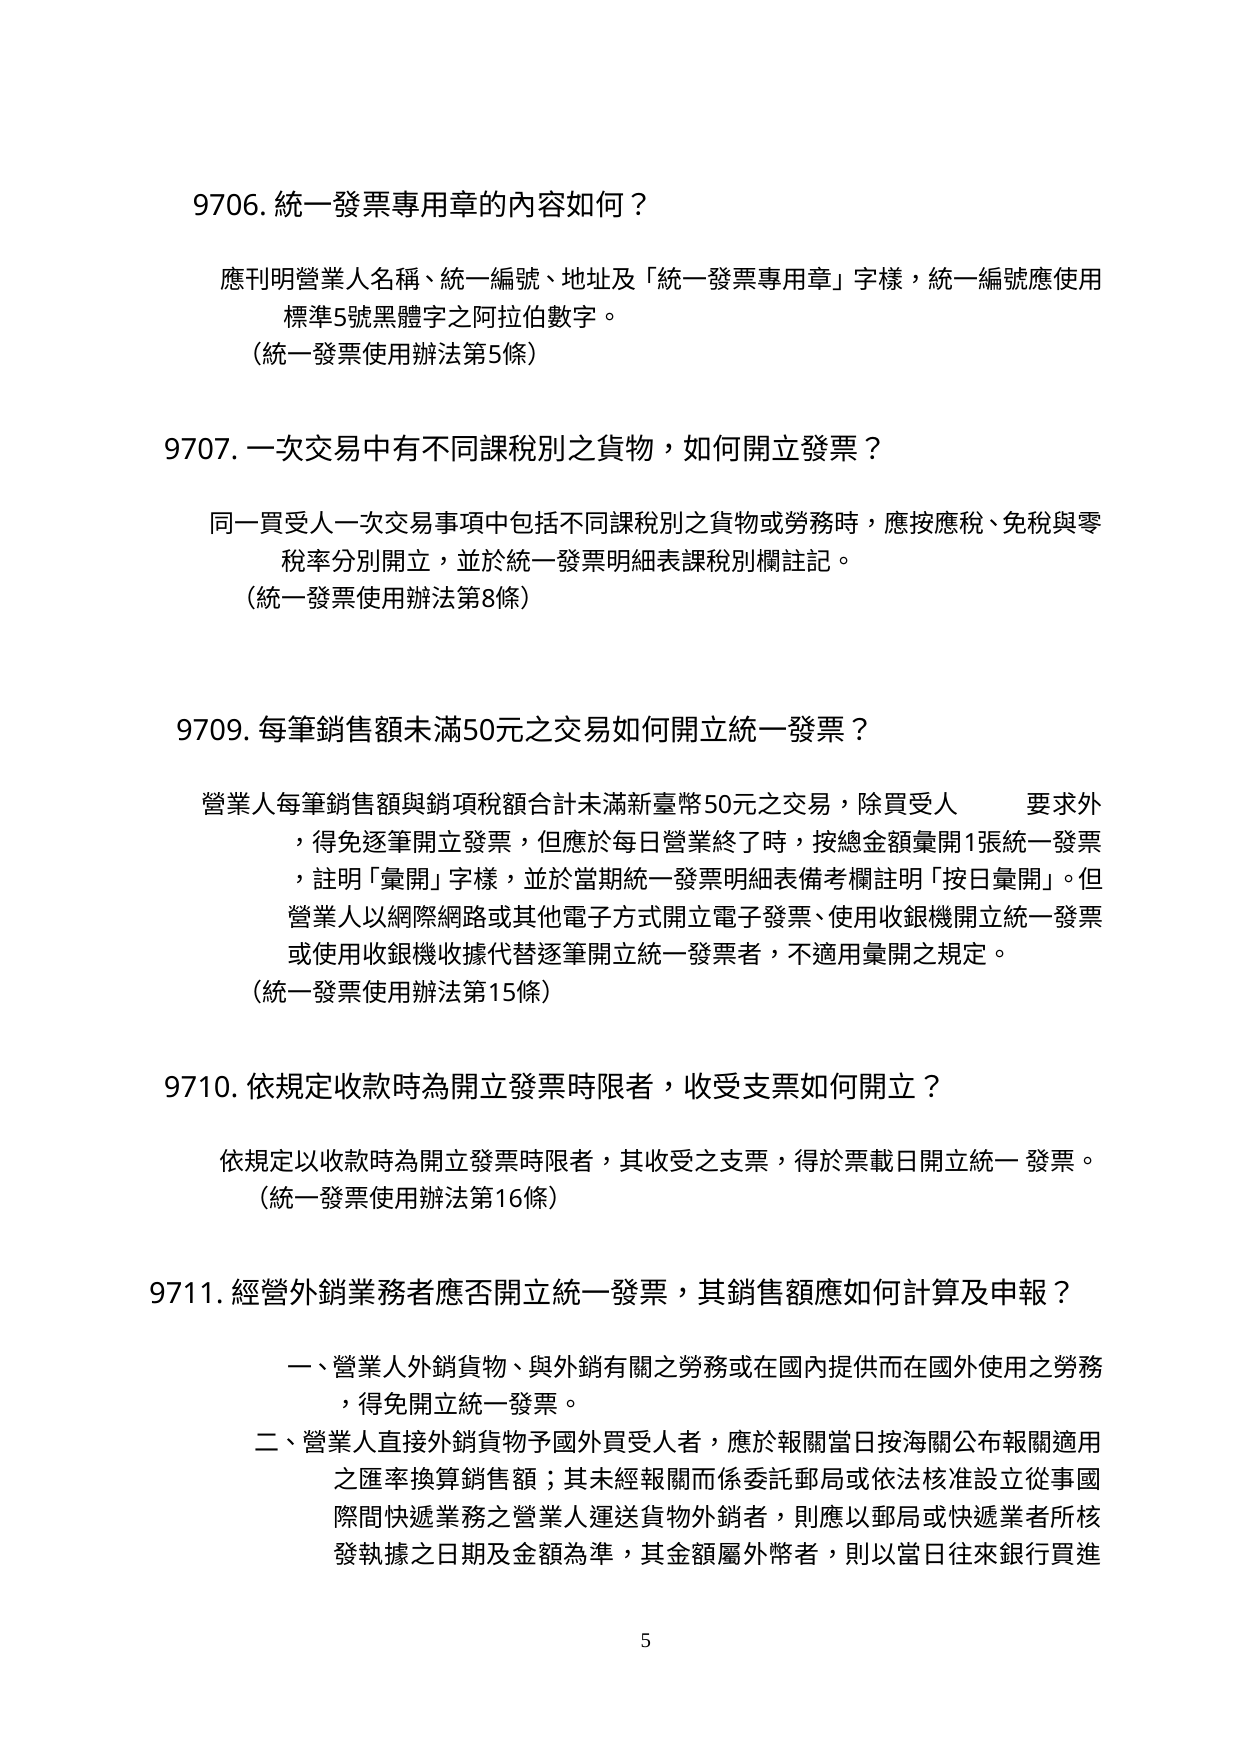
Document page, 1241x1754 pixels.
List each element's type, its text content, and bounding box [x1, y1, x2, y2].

text 9709. 每筆銷售額未滿50元之交易如何開立統一發票？ [156, 691, 1103, 766]
text （統一發票使用辦法第5條） [192, 334, 1103, 372]
text （統一發票使用辦法第16條） [192, 1178, 1103, 1216]
text 依規定以收款時為開立發票時限者，其收受之支票，得於票載日開立統一 發票。 [135, 1141, 1103, 1178]
text 9711. 經營外銷業務者應否開立統一發票，其銷售額應如何計算及申報？ [97, 1253, 1103, 1328]
text 同一買受人一次交易事項中包括不同課稅別之貨物或勞務時，應按應稅、免稅與零稅率分別開立，並於統一發票明細表課稅別欄註記。 [131, 503, 1103, 578]
list 9706. 統一發票專用章的內容如何？ [192, 166, 1103, 241]
text 應刊明營業人名稱、統一編號、地址及「統一發票專用章」字樣，統一編號應使用標準5號黑體字之阿拉伯數字。 [155, 259, 1103, 334]
text 營業人每筆銷售額與銷項稅額合計未滿新臺幣50元之交易，除買受人 要求外，得免逐筆開立發票，但應於每日營業終了時，按總金額彙開1張統一發票，註明「彙開」字樣，並於當期統一發票明細表備考欄註明「按日彙開」。但營業人以網際網路或其他電子方式開立電子發票、使用收銀機開立統一發票或使用收銀機收據代替逐筆開立統一發票者，不適用彙開之規定。 [134, 784, 1103, 972]
text 9710. 依規定收款時為開立發票時限者，收受支票如何開立？ [131, 1047, 1103, 1122]
text （統一發票使用辦法第15條） [192, 972, 1103, 1009]
text 9707. 一次交易中有不同課稅別之貨物，如何開立發票？ [131, 409, 1103, 484]
text 二、營業人直接外銷貨物予國外買受人者，應於報關當日按海關公布報關適用之匯率換算銷售額；其未經報關而係委託郵局或依法核准設立從事國際間快遞業務之營業人運送貨物外銷者，則應以郵局或快遞業者所核發執據之日期及金額為準，其金額屬外幣者，則以當日往來銀行買進 [222, 1422, 1103, 1572]
text （統一發票使用辦法第8條） [192, 578, 1103, 616]
text 一、營業人外銷貨物、與外銷有關之勞務或在國內提供而在國外使用之勞務，得免開立統一發票。 [287, 1347, 1103, 1422]
